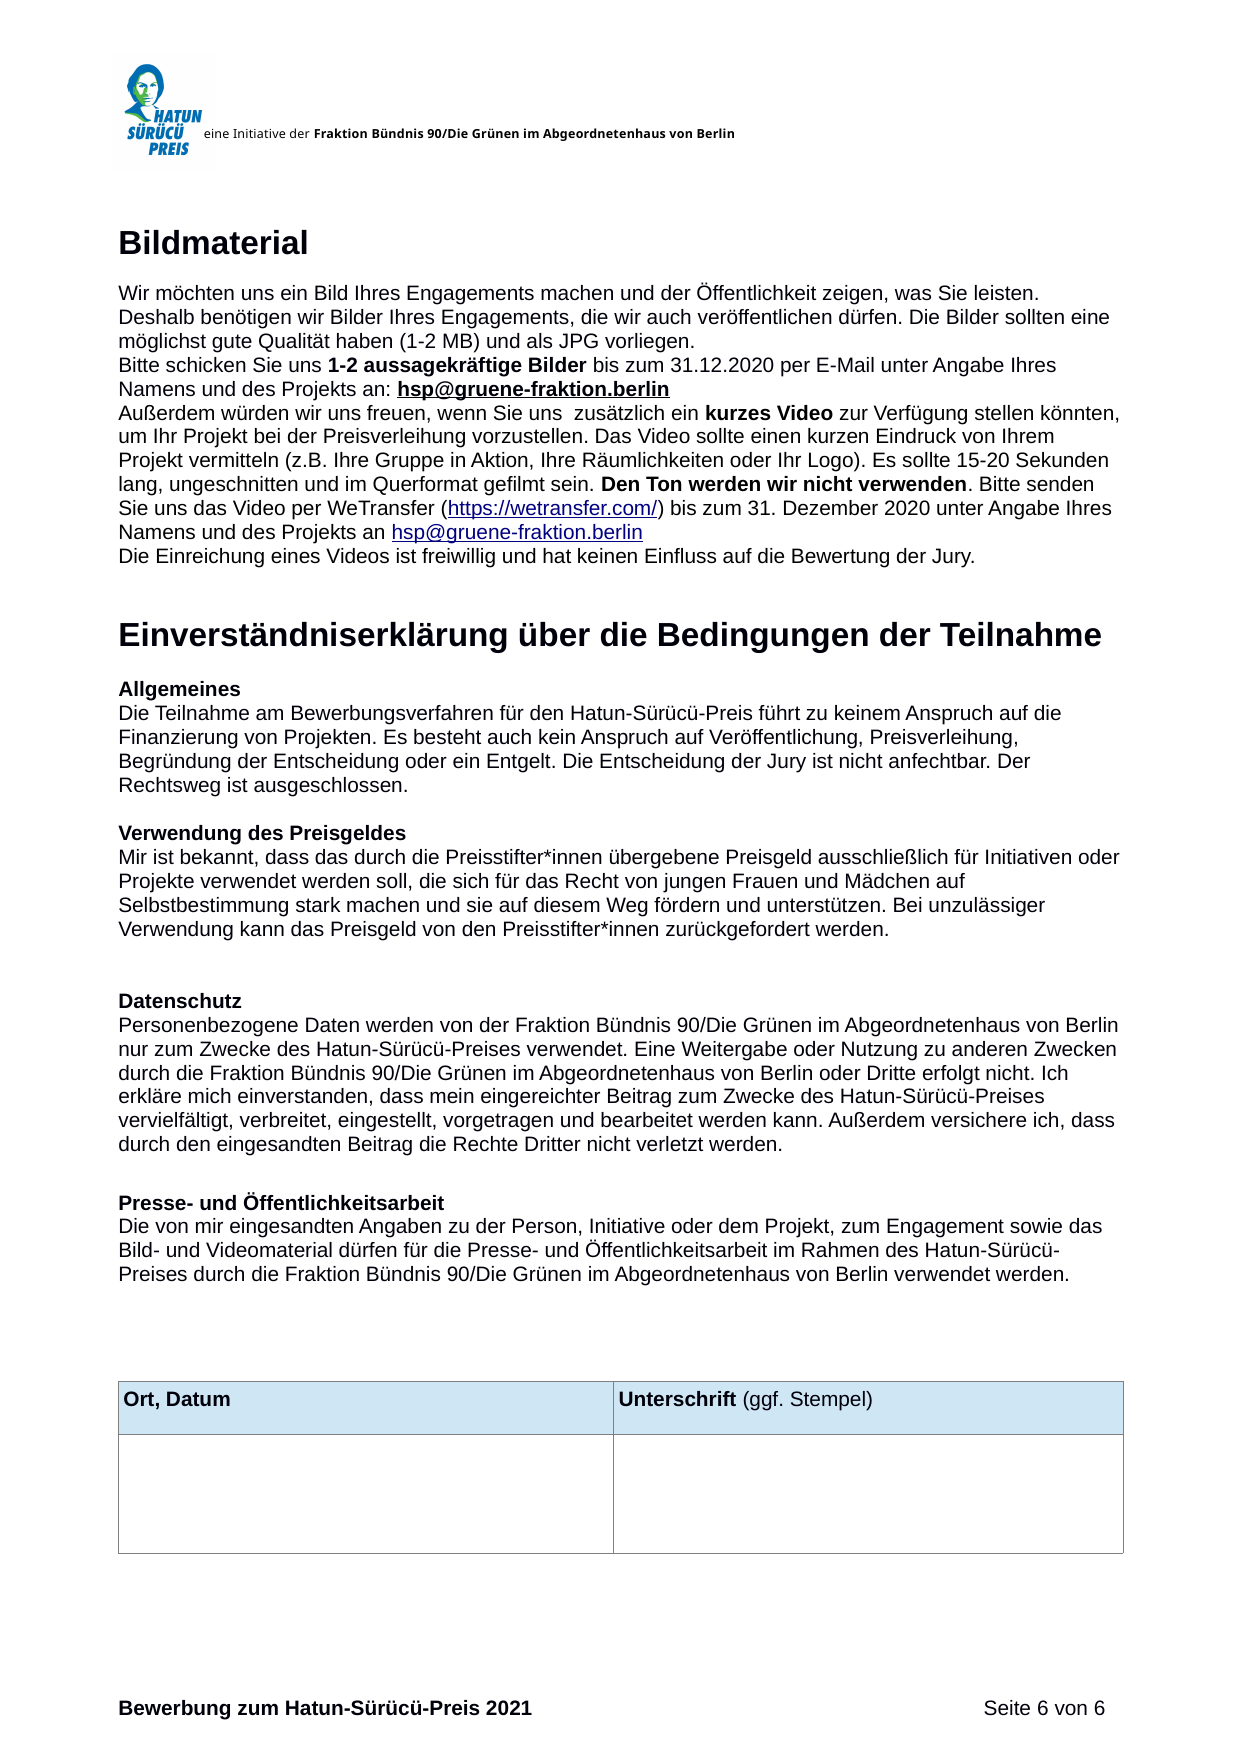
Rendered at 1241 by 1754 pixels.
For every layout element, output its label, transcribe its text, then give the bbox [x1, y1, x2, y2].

table_header Ort, Datum [119, 1382, 613, 1434]
text Die Teilnahme am Bewerbungsverfahren für den Hatun-Sürücü-Preis führt zu keinem Anspruch auf die Finanzierung von Projekten. Es besteht auch kein Anspruch auf Veröffentlichung, Preisverleihung, Begründung der Entscheidung oder ein Entgelt. Die Entscheidung der Jury ist nicht anfechtbar. Der Rechtsweg ist ausgeschlossen. [118, 701, 1122, 797]
text Verwendung des Preisgeldes [118, 821, 1122, 845]
table_cell [614, 1435, 1123, 1552]
text Personenbezogene Daten werden von der Fraktion Bündnis 90/Die Grünen im Abgeordnetenhaus von Berlin nur zum Zwecke des Hatun-Sürücü-Preises verwendet. Eine Weitergabe oder Nutzung zu anderen Zwecken durch die Fraktion Bündnis 90/Die Grünen im Abgeordnetenhaus von Berlin oder Dritte erfolgt nicht. Ich erkläre mich einverstanden, dass mein eingereichter Beitrag zum Zwecke des Hatun-Sürücü-Preises vervielfältigt, verbreitet, eingestellt, vorgetragen und bearbeitet werden kann. Außerdem versichere ich, dass durch den eingesandten Beitrag die Rechte Dritter nicht verletzt werden. [118, 1012, 1122, 1156]
text Allgemeines [118, 677, 1122, 701]
table_header Unterschrift (ggf. Stempel) [614, 1382, 1123, 1434]
table_cell [119, 1435, 613, 1552]
text Bildmaterial [118, 223, 1122, 261]
text Bitte schicken Sie uns 1-2 aussagekräftige Bilder bis zum 31.12.2020 per E-Mail unter Angabe Ihres Namens und des Projekts an: hsp@gruene-fraktion.berlin [118, 352, 1122, 400]
text Wir möchten uns ein Bild Ihres Engagements machen und der Öffentlichkeit zeigen, was Sie leisten. Deshalb benötigen wir Bilder Ihres Engagements, die wir auch veröffentlichen dürfen. Die Bilder sollten eine möglichst gute Qualität haben (1-2 MB) und als JPG vorliegen. [118, 281, 1122, 352]
text Einverständniserklärung über die Bedingungen der Teilnahme [118, 615, 1122, 653]
text Mir ist bekannt, dass das durch die Preisstifter*innen übergebene Preisgeld ausschließlich für Initiativen oder Projekte verwendet werden soll, die sich für das Recht von jungen Frauen und Mädchen auf Selbstbestimmung stark machen und sie auf diesem Weg fördern und unterstützen. Bei unzulässiger Verwendung kann das Preisgeld von den Preisstifter*innen zurückgefordert werden. [118, 845, 1122, 941]
text Die von mir eingesandten Angaben zu der Person, Initiative oder dem Projekt, zum Engagement sowie das Bild- und Videomaterial dürfen für die Presse- und Öffentlichkeitsarbeit im Rahmen des Hatun-Sürücü-Preises durch die Fraktion Bündnis 90/Die Grünen im Abgeordnetenhaus von Berlin verwendet werden. [118, 1214, 1122, 1286]
text Außerdem würden wir uns freuen, wenn Sie uns zusätzlich ein kurzes Video zur Verfügung stellen könnten, um Ihr Projekt bei der Preisverleihung vorzustellen. Das Video sollte einen kurzen Eindruck von Ihrem Projekt vermitteln (z.B. Ihre Gruppe in Aktion, Ihre Räumlichkeiten oder Ihr Logo). Es sollte 15-20 Sekunden lang, ungeschnitten und im Querformat gefilmt sein. Den Ton werden wir nicht verwenden. Bitte senden Sie uns das Video per WeTransfer (https://wetransfer.com/) bis zum 31. Dezember 2020 unter Angabe Ihres Namens und des Projekts an hsp@gruene-fraktion.berlin Die Einreichung eines Videos ist freiwillig und hat keinen Einfluss auf die Bewertung der Jury. [118, 400, 1122, 568]
text Presse- und Öffentlichkeitsarbeit [118, 1190, 1122, 1214]
text Datenschutz [118, 988, 1122, 1012]
